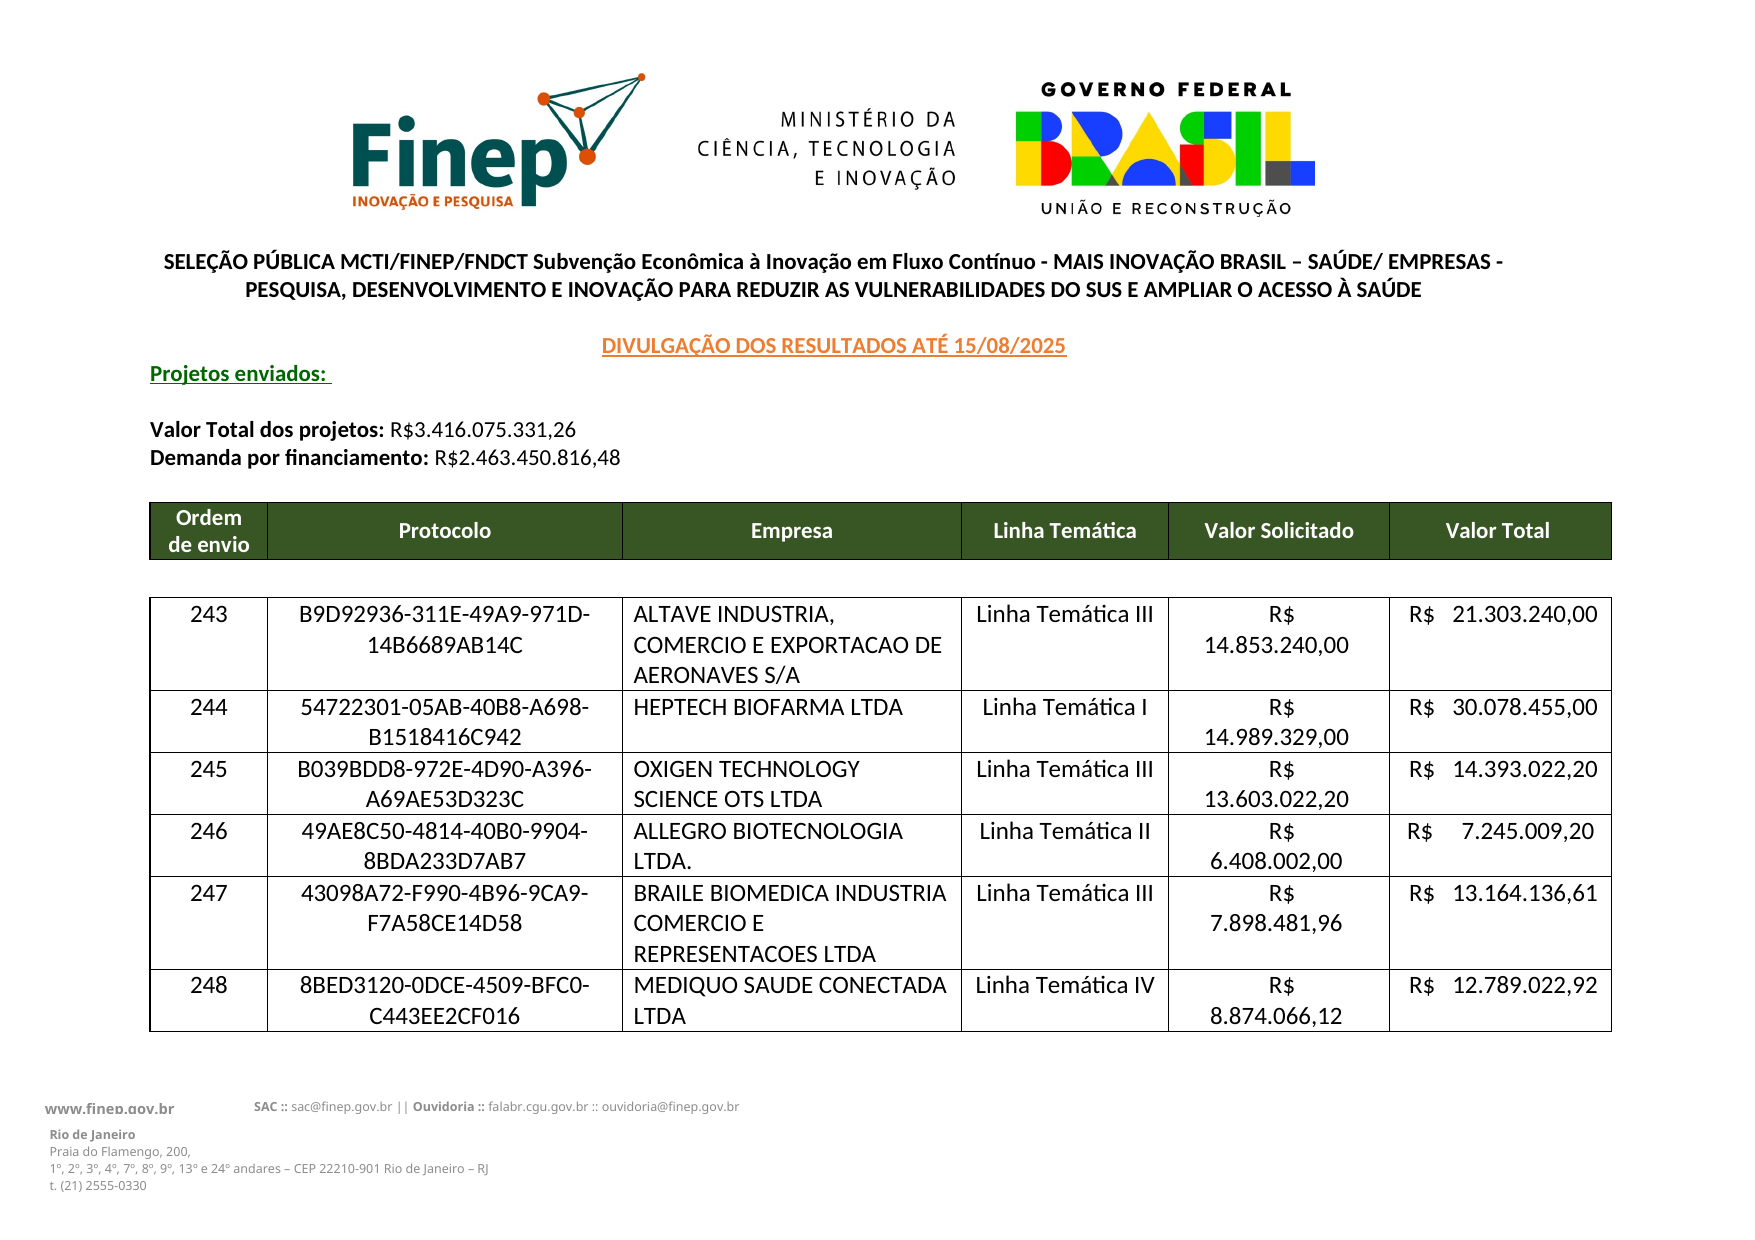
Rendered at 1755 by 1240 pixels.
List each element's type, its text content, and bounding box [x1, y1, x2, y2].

table_cell Linha Temática III [962, 753, 1168, 814]
table_cell 248 [151, 970, 267, 1031]
table_cell Linha Temática II [962, 815, 1168, 876]
table_cell R$ 14.853.240,00 [1169, 598, 1389, 690]
table_cell R$ 30.078.455,00 [1390, 691, 1611, 752]
table_cell R$ 7.245.009,20 [1390, 815, 1611, 876]
table_cell Linha Temática III [962, 598, 1168, 690]
table_cell 54722301-05AB-40B8-A698-B1518416C942 [268, 691, 622, 752]
table_cell R$ 14.393.022,20 [1390, 753, 1611, 814]
table_cell 244 [151, 691, 267, 752]
table_cell 243 [151, 598, 267, 690]
table_cell Linha Temática IV [962, 970, 1168, 1031]
table_cell 245 [151, 753, 267, 814]
table_cell R$ 12.789.022,92 [1390, 970, 1611, 1031]
table_cell ALTAVE INDUSTRIA, COMERCIO E EXPORTACAO DE AERONAVES S/A [623, 598, 961, 690]
table_cell BRAILE BIOMEDICA INDUSTRIA COMERCIO E REPRESENTACOES LTDA [623, 877, 961, 969]
table_cell R$ 13.603.022,20 [1169, 753, 1389, 814]
table_cell 43098A72-F990-4B96-9CA9-F7A58CE14D58 [268, 877, 622, 969]
table_cell R$ 8.874.066,12 [1169, 970, 1389, 1031]
table_cell HEPTECH BIOFARMA LTDA [623, 691, 961, 752]
table_cell 8BED3120-0DCE-4509-BFC0-C443EE2CF016 [268, 970, 622, 1031]
table_cell B9D92936-311E-49A9-971D-14B6689AB14C [268, 598, 622, 690]
table_cell ALLEGRO BIOTECNOLOGIA LTDA. [623, 815, 961, 876]
table_cell 246 [151, 815, 267, 876]
table_cell 49AE8C50-4814-40B0-9904-8BDA233D7AB7 [268, 815, 622, 876]
table_cell R$ 21.303.240,00 [1390, 598, 1611, 690]
table_cell MEDIQUO SAUDE CONECTADA LTDA [623, 970, 961, 1031]
table_cell Linha Temática III [962, 877, 1168, 969]
table_cell OXIGEN TECHNOLOGY SCIENCE OTS LTDA [623, 753, 961, 814]
table_cell Linha Temática I [962, 691, 1168, 752]
table_cell R$ 14.989.329,00 [1169, 691, 1389, 752]
table_cell 247 [151, 877, 267, 969]
table_cell R$ 6.408.002,00 [1169, 815, 1389, 876]
table_cell B039BDD8-972E-4D90-A396-A69AE53D323C [268, 753, 622, 814]
table_cell R$ 7.898.481,96 [1169, 877, 1389, 969]
table_cell R$ 13.164.136,61 [1390, 877, 1611, 969]
